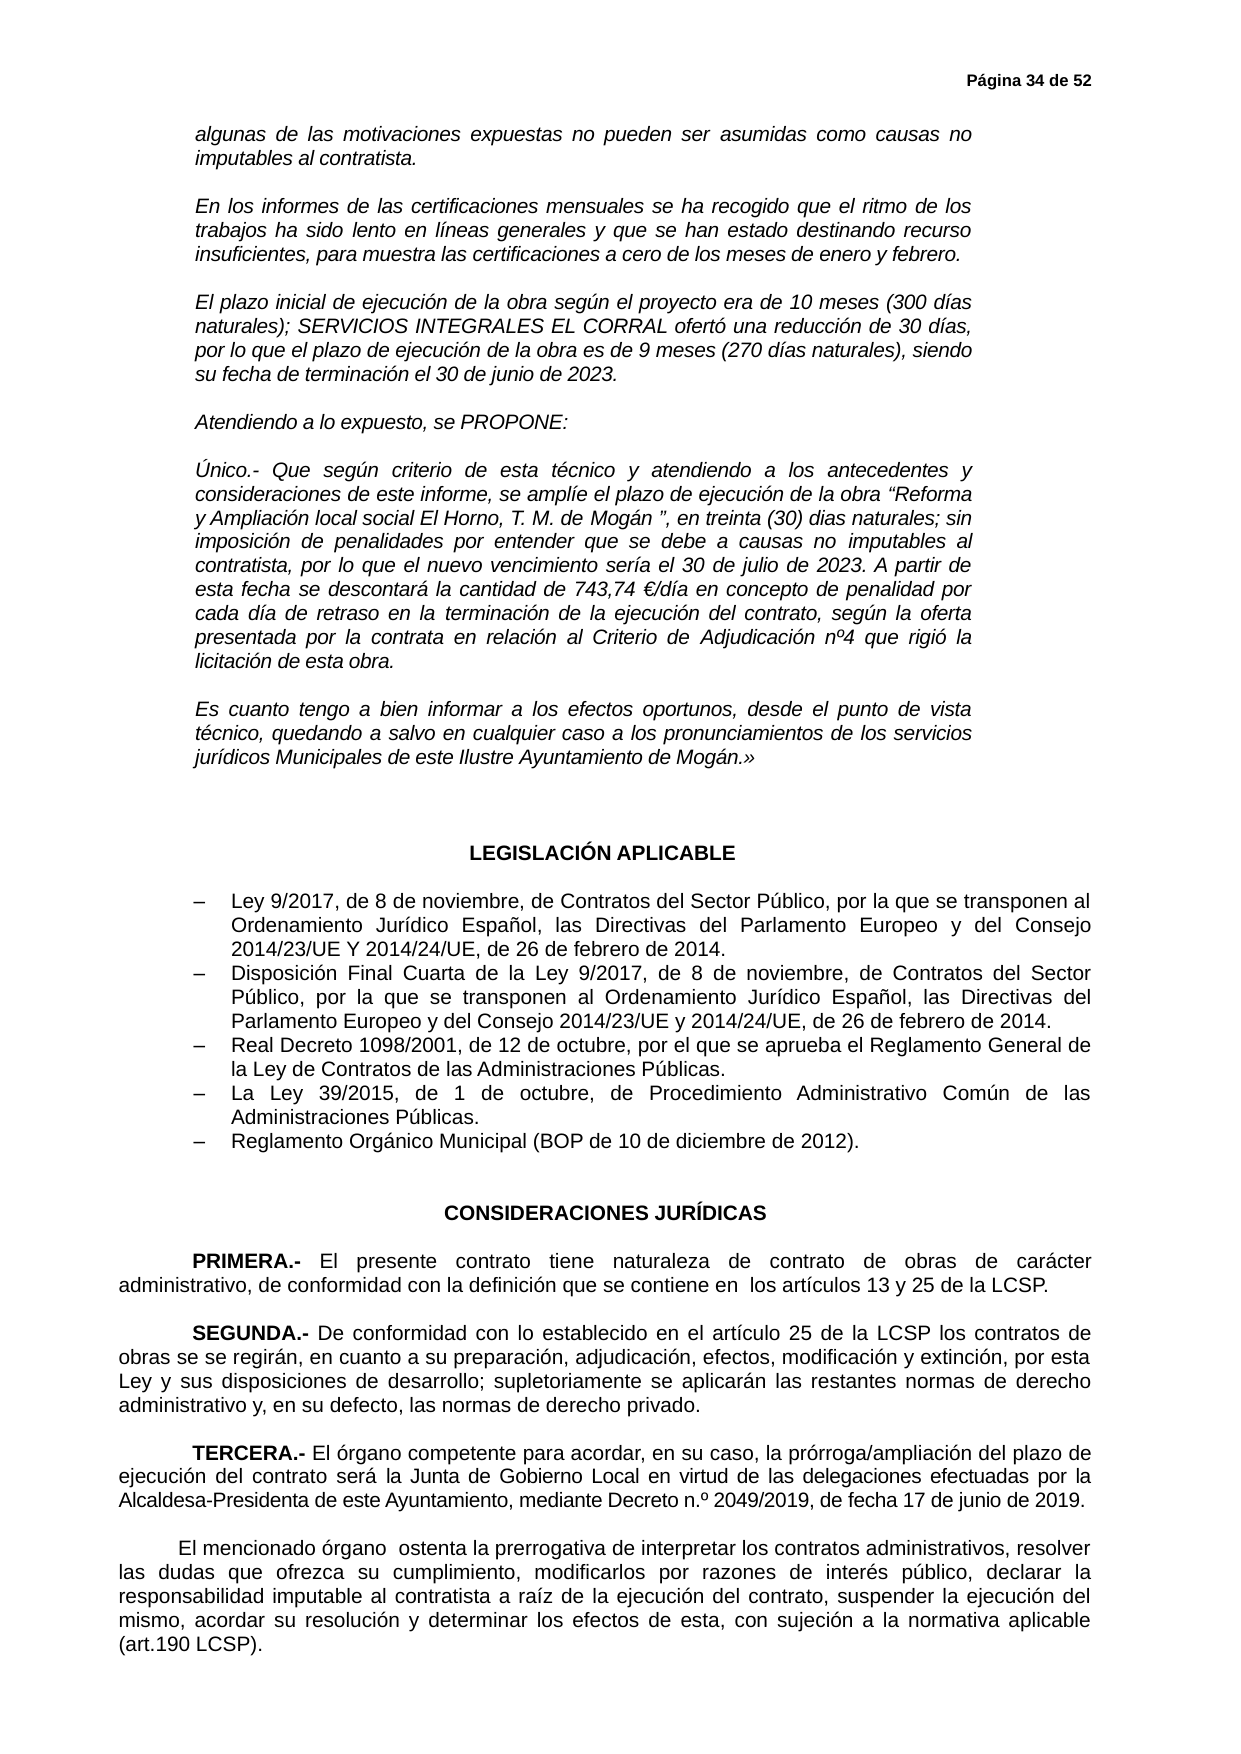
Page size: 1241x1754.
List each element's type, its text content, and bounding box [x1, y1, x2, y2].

list Disposición Final Cuarta de la Ley 9/2017, de 8 de noviembre, de Contratos del Sector Público, por la que se transponen al Ordenamiento Jurídico Español, las Directivas del Parlamento Europeo y del Consejo 2014/23/UE y 2014/24/UE, de 26 de febrero de 2014. [193, 961, 1092, 1033]
text algunas de las motivaciones expuestas no pueden ser asumidas como causas no imputables al contratista. [195, 122, 974, 170]
text Es cuanto tengo a bien informar a los efectos oportunos, desde el punto de vista técnico, quedando a salvo en cualquier caso a los pronunciamientos de los servicios jurídicos Municipales de este Ilustre Ayuntamiento de Mogán.» [195, 697, 974, 769]
text El plazo inicial de ejecución de la obra según el proyecto era de 10 meses (300 días naturales); SERVICIOS INTEGRALES EL CORRAL ofertó una reducción de 30 días, por lo que el plazo de ejecución de la obra es de 9 meses (270 días naturales), siendo su fecha de terminación el 30 de junio de 2023. [195, 290, 974, 386]
list Reglamento Orgánico Municipal (BOP de 10 de diciembre de 2012). [193, 1129, 1092, 1153]
text Atendiendo a lo expuesto, se PROPONE: [195, 409, 974, 433]
text TERCERA.- El órgano competente para acordar, en su caso, la prórroga/ampliación del plazo de ejecución del contrato será la Junta de Gobierno Local en virtud de las delegaciones efectuadas por la Alcaldesa-Presidenta de este Ayuntamiento, mediante Decreto n.º 2049/2019, de fecha 17 de junio de 2019. [118, 1440, 1092, 1512]
list La Ley 39/2015, de 1 de octubre, de Procedimiento Administrativo Común de las Administraciones Públicas. [193, 1081, 1092, 1129]
text PRIMERA.- El presente contrato tiene naturaleza de contrato de obras de carácter administrativo, de conformidad con la definición que se contiene en los artículos 13 y 25 de la LCSP. [118, 1249, 1092, 1297]
text LEGISLACIÓN APLICABLE [118, 841, 1092, 865]
text Único.- Que según criterio de esta técnico y atendiendo a los antecedentes y consideraciones de este informe, se amplíe el plazo de ejecución de la obra “Reforma y Ampliación local social El Horno, T. M. de Mogán ”, en treinta (30) dias naturales; sin imposición de penalidades por entender que se debe a causas no imputables al contratista, por lo que el nuevo vencimiento sería el 30 de julio de 2023. A partir de esta fecha se descontará la cantidad de 743,74 €/día en concepto de penalidad por cada día de retraso en la terminación de la ejecución del contrato, según la oferta presentada por la contrata en relación al Criterio de Adjudicación nº4 que rigió la licitación de esta obra. [195, 457, 974, 673]
text SEGUNDA.- De conformidad con lo establecido en el artículo 25 de la LCSP los contratos de obras se se regirán, en cuanto a su preparación, adjudicación, efectos, modificación y extinción, por esta Ley y sus disposiciones de desarrollo; supletoriamente se aplicarán las restantes normas de derecho administrativo y, en su defecto, las normas de derecho privado. [118, 1321, 1092, 1416]
list Real Decreto 1098/2001, de 12 de octubre, por el que se aprueba el Reglamento General de la Ley de Contratos de las Administraciones Públicas. [193, 1033, 1092, 1081]
text En los informes de las certificaciones mensuales se ha recogido que el ritmo de los trabajos ha sido lento en líneas generales y que se han estado destinando recurso insuficientes, para muestra las certificaciones a cero de los meses de enero y febrero. [195, 194, 974, 266]
list Ley 9/2017, de 8 de noviembre, de Contratos del Sector Público, por la que se transponen al Ordenamiento Jurídico Español, las Directivas del Parlamento Europeo y del Consejo 2014/23/UE Y 2014/24/UE, de 26 de febrero de 2014. [193, 889, 1092, 961]
text El mencionado órgano ostenta la prerrogativa de interpretar los contratos administrativos, resolver las dudas que ofrezca su cumplimiento, modificarlos por razones de interés público, declarar la responsabilidad imputable al contratista a raíz de la ejecución del contrato, suspender la ejecución del mismo, acordar su resolución y determinar los efectos de esta, con sujeción a la normativa aplicable (art.190 LCSP). [118, 1536, 1092, 1656]
text CONSIDERACIONES JURÍDICAS [118, 1201, 1092, 1225]
